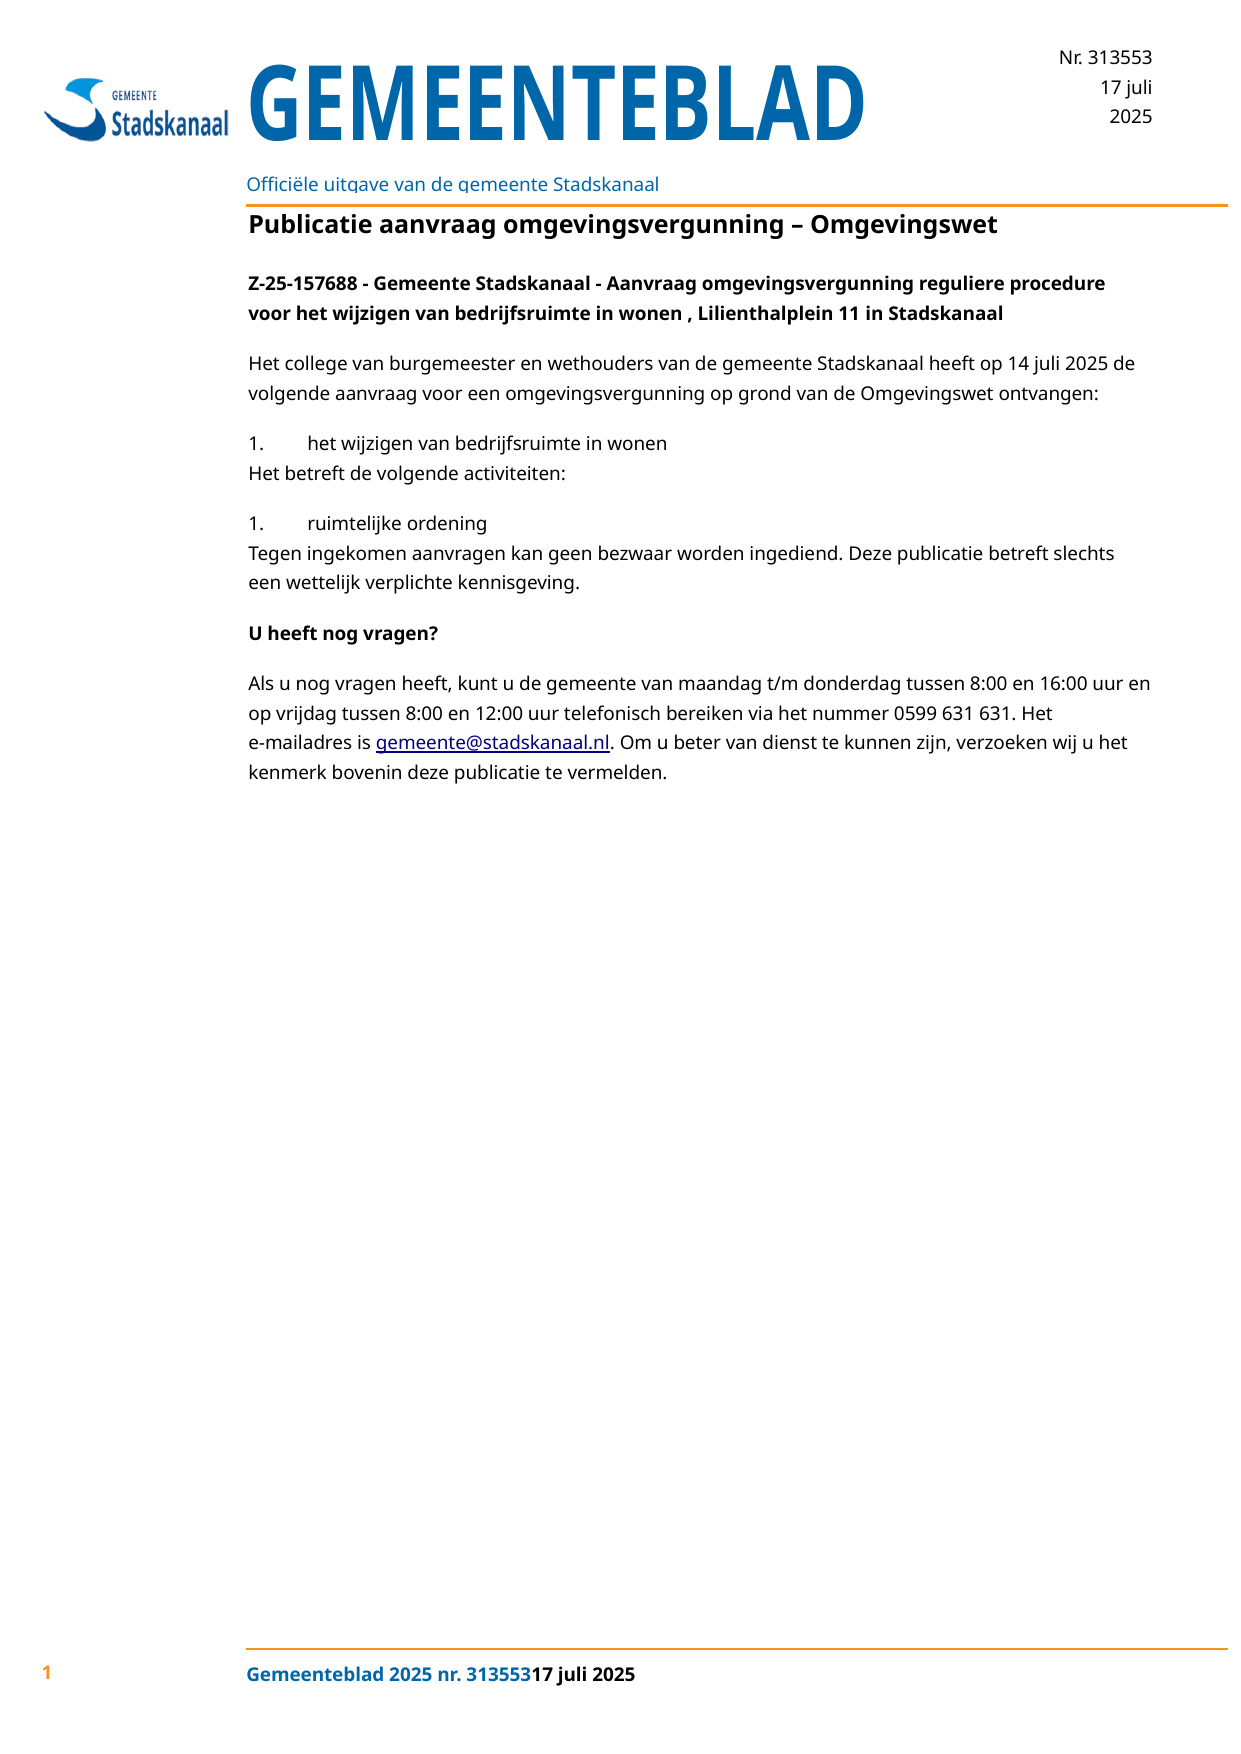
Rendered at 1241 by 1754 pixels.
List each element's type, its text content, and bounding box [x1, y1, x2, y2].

text Z-25-157688 - Gemeente Stadskanaal - Aanvraag omgevingsvergunning reguliere procedure voor het wijzigen van bedrijfsruimte in wonen , Lilienthalplein 11 in Stadskanaal [248, 270, 1152, 326]
list het wijzigen van bedrijfsruimte in wonen [248, 430, 1152, 456]
picture [41, 47, 231, 172]
text Als u nog vragen heeft, kunt u de gemeente van maandag t/m donderdag tussen 8:00 en 16:00 uur en op vrijdag tussen 8:00 en 12:00 uur telefonisch bereiken via het nummer 0599 631 631. Het e‑mailadres is gemeente@stadskanaal.nl. Om u beter van dienst te kunnen zijn, verzoeken wij u het kenmerk bovenin deze publicatie te vermelden. [248, 670, 1152, 785]
text Publicatie aanvraag omgevingsvergunning – Omgevingswet [248, 207, 1152, 241]
text Het college van burgemeester en wethouders van de gemeente Stadskanaal heeft op 14 juli 2025 de volgende aanvraag voor een omgevingsvergunning op grond van de Omgevingswet ontvangen: [248, 350, 1152, 406]
list ruimtelijke ordening [248, 510, 1152, 536]
text U heeft nog vragen? [248, 620, 1152, 646]
text Het betreft de volgende activiteiten: [248, 460, 1152, 486]
text Tegen ingekomen aanvragen kan geen bezwaar worden ingediend. Deze publicatie betreft slechts een wettelijk verplichte kennisgeving. [248, 540, 1152, 595]
